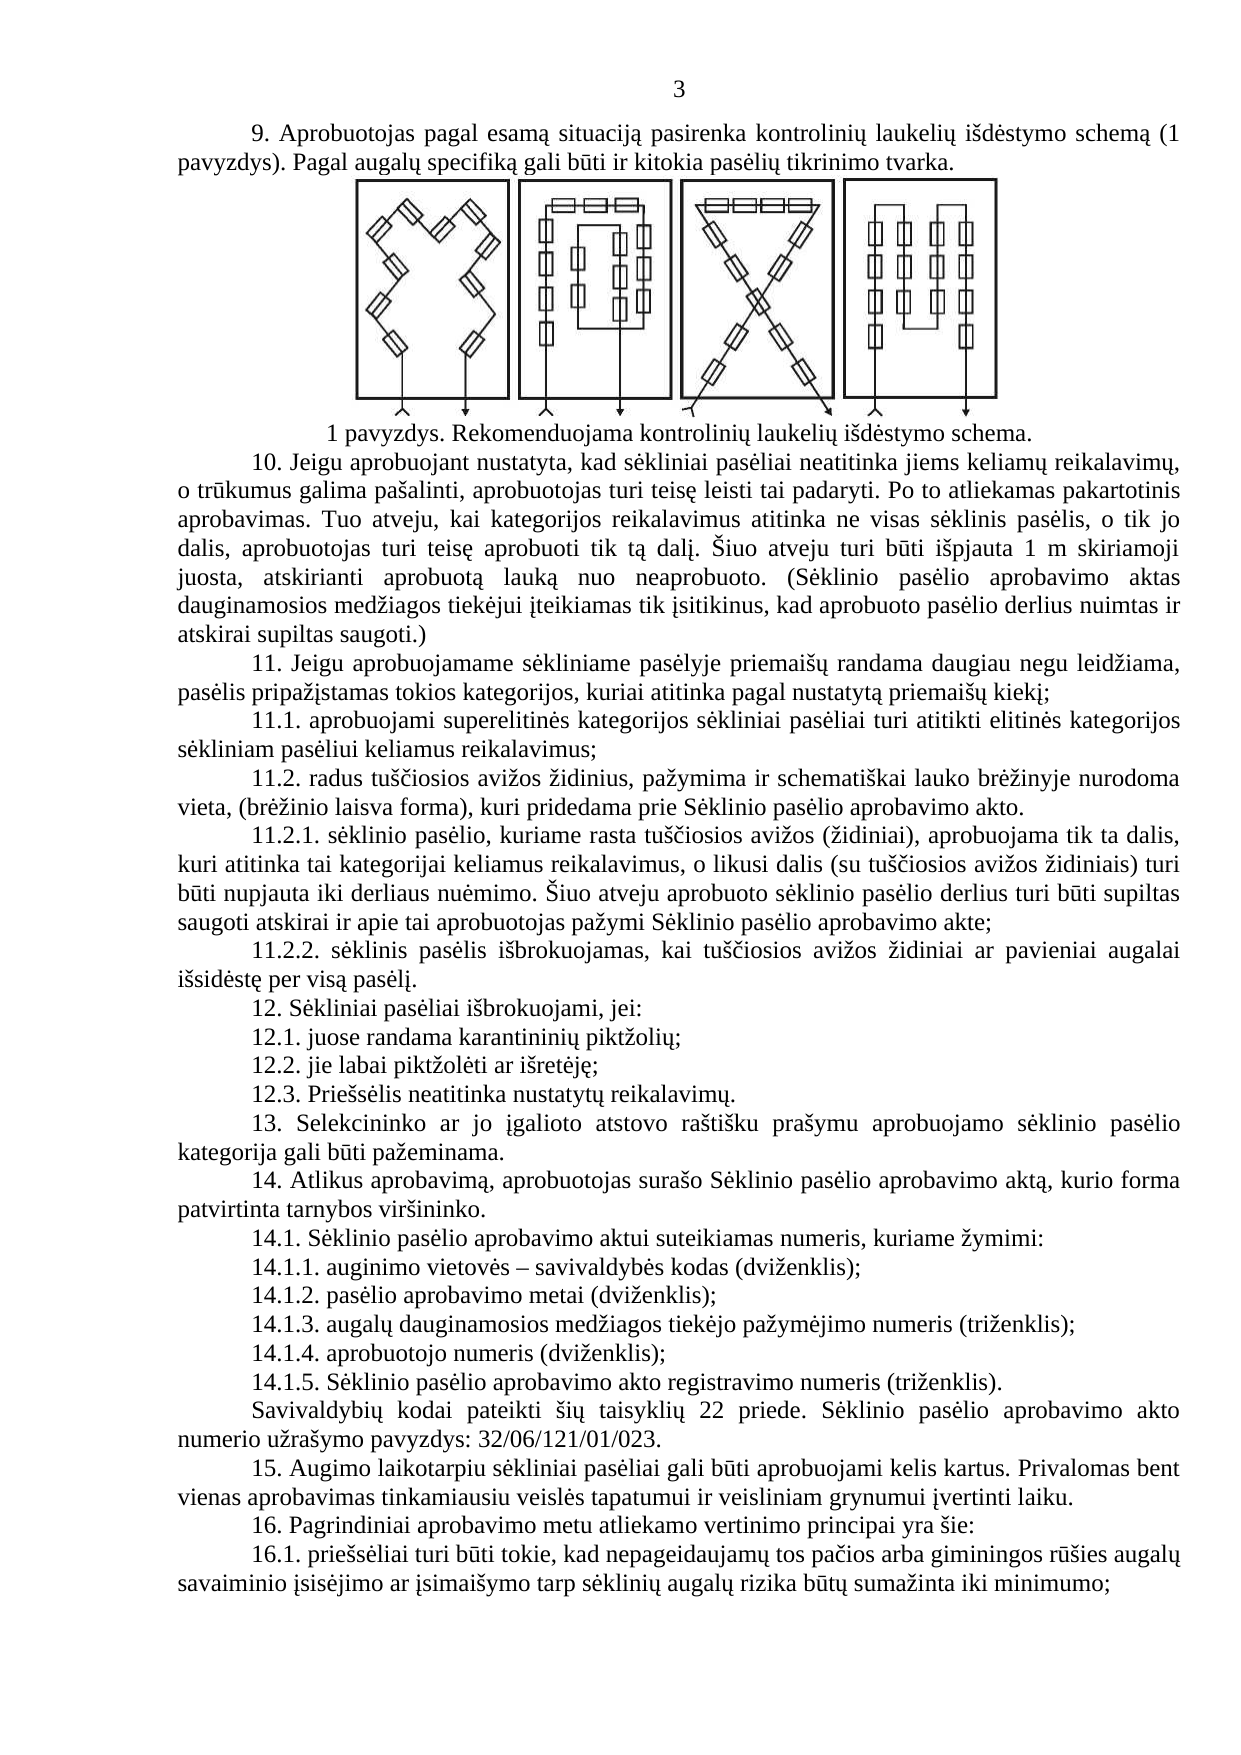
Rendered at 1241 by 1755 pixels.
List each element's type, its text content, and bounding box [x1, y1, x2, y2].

text 16.1. priešsėliai turi būti tokie, kad nepageidaujamų tos pačios arba giminingos rūšies augalų savaiminio įsisėjimo ar įsimaišymo tarp sėklinių augalų rizika būtų sumažinta iki minimumo; [177, 1539, 1181, 1597]
text 14.1.1. auginimo vietovės – savivaldybės kodas (dviženklis); [177, 1252, 1181, 1280]
text 11.1. aprobuojami superelitinės kategorijos sėkliniai pasėliai turi atitikti elitinės kategorijos sėkliniam pasėliui keliamus reikalavimus; [177, 705, 1181, 763]
text 14.1. Sėklinio pasėlio aprobavimo aktui suteikiamas numeris, kuriame žymimi: [177, 1223, 1181, 1252]
text 14. Atlikus aprobavimą, aprobuotojas surašo Sėklinio pasėlio aprobavimo aktą, kurio forma patvirtinta tarnybos viršininko. [177, 1165, 1181, 1223]
text 14.1.4. aprobuotojo numeris (dviženklis); [177, 1338, 1181, 1367]
text 14.1.2. pasėlio aprobavimo metai (dviženklis); [177, 1280, 1181, 1309]
text 11. Jeigu aprobuojamame sėkliniame pasėlyje priemaišų randama daugiau negu leidžiama, pasėlis pripažįstamas tokios kategorijos, kuriai atitinka pagal nustatytą priemaišų kiekį; [177, 648, 1181, 705]
text 10. Jeigu aprobuojant nustatyta, kad sėkliniai pasėliai neatitinka jiems keliamų reikalavimų, o trūkumus galima pašalinti, aprobuotojas turi teisę leisti tai padaryti. Po to atliekamas pakartotinis aprobavimas. Tuo atveju, kai kategorijos reikalavimus atitinka ne visas sėklinis pasėlis, o tik jo dalis, aprobuotojas turi teisę aprobuoti tik tą dalį. Šiuo atveju turi būti išpjauta 1 m skiriamoji juosta, atskirianti aprobuotą lauką nuo neaprobuoto. (Sėklinio pasėlio aprobavimo aktas dauginamosios medžiagos tiekėjui įteikiamas tik įsitikinus, kad aprobuoto pasėlio derlius nuimtas ir atskirai supiltas saugoti.) [177, 447, 1181, 648]
text 11.2.1. sėklinio pasėlio, kuriame rasta tuščiosios avižos (židiniai), aprobuojama tik ta dalis, kuri atitinka tai kategorijai keliamus reikalavimus, o likusi dalis (su tuščiosios avižos židiniais) turi būti nupjauta iki derliaus nuėmimo. Šiuo atveju aprobuoto sėklinio pasėlio derlius turi būti supiltas saugoti atskirai ir apie tai aprobuotojas pažymi Sėklinio pasėlio aprobavimo akte; [177, 820, 1181, 935]
text 9. Aprobuotojas pagal esamą situaciją pasirenka kontrolinių laukelių išdėstymo schemą (1 pavyzdys). Pagal augalų specifiką gali būti ir kitokia pasėlių tikrinimo tvarka. [177, 118, 1181, 176]
text 14.1.5. Sėklinio pasėlio aprobavimo akto registravimo numeris (triženklis). [177, 1367, 1181, 1395]
text 11.2.2. sėklinis pasėlis išbrokuojamas, kai tuščiosios avižos židiniai ar pavieniai augalai išsidėstę per visą pasėlį. [177, 935, 1181, 993]
text 11.2. radus tuščiosios avižos židinius, pažymima ir schematiškai lauko brėžinyje nurodoma vieta, (brėžinio laisva forma), kuri pridedama prie Sėklinio pasėlio aprobavimo akto. [177, 763, 1181, 820]
text 15. Augimo laikotarpiu sėkliniai pasėliai gali būti aprobuojami kelis kartus. Privalomas bent vienas aprobavimas tinkamiausiu veislės tapatumui ir veisliniam grynumui įvertinti laiku. [177, 1453, 1181, 1510]
text 1 pavyzdys. Rekomenduojama kontrolinių laukelių išdėstymo schema. [177, 418, 1181, 447]
text 12.1. juose randama karantininių piktžolių; [177, 1022, 1181, 1050]
text 13. Selekcininko ar jo įgalioto atstovo raštišku prašymu aprobuojamo sėklinio pasėlio kategorija gali būti pažeminama. [177, 1108, 1181, 1165]
text 16. Pagrindiniai aprobavimo metu atliekamo vertinimo principai yra šie: [177, 1510, 1181, 1539]
text 12.3. Priešsėlis neatitinka nustatytų reikalavimų. [177, 1079, 1181, 1108]
text 12. Sėkliniai pasėliai išbrokuojami, jei: [177, 993, 1181, 1022]
text 14.1.3. augalų dauginamosios medžiagos tiekėjo pažymėjimo numeris (triženklis); [177, 1309, 1181, 1338]
text 12.2. jie labai piktžolėti ar išretėję; [177, 1050, 1181, 1079]
text Savivaldybių kodai pateikti šių taisyklių 22 priede. Sėklinio pasėlio aprobavimo akto numerio užrašymo pavyzdys: 32/06/121/01/023. [177, 1395, 1181, 1453]
